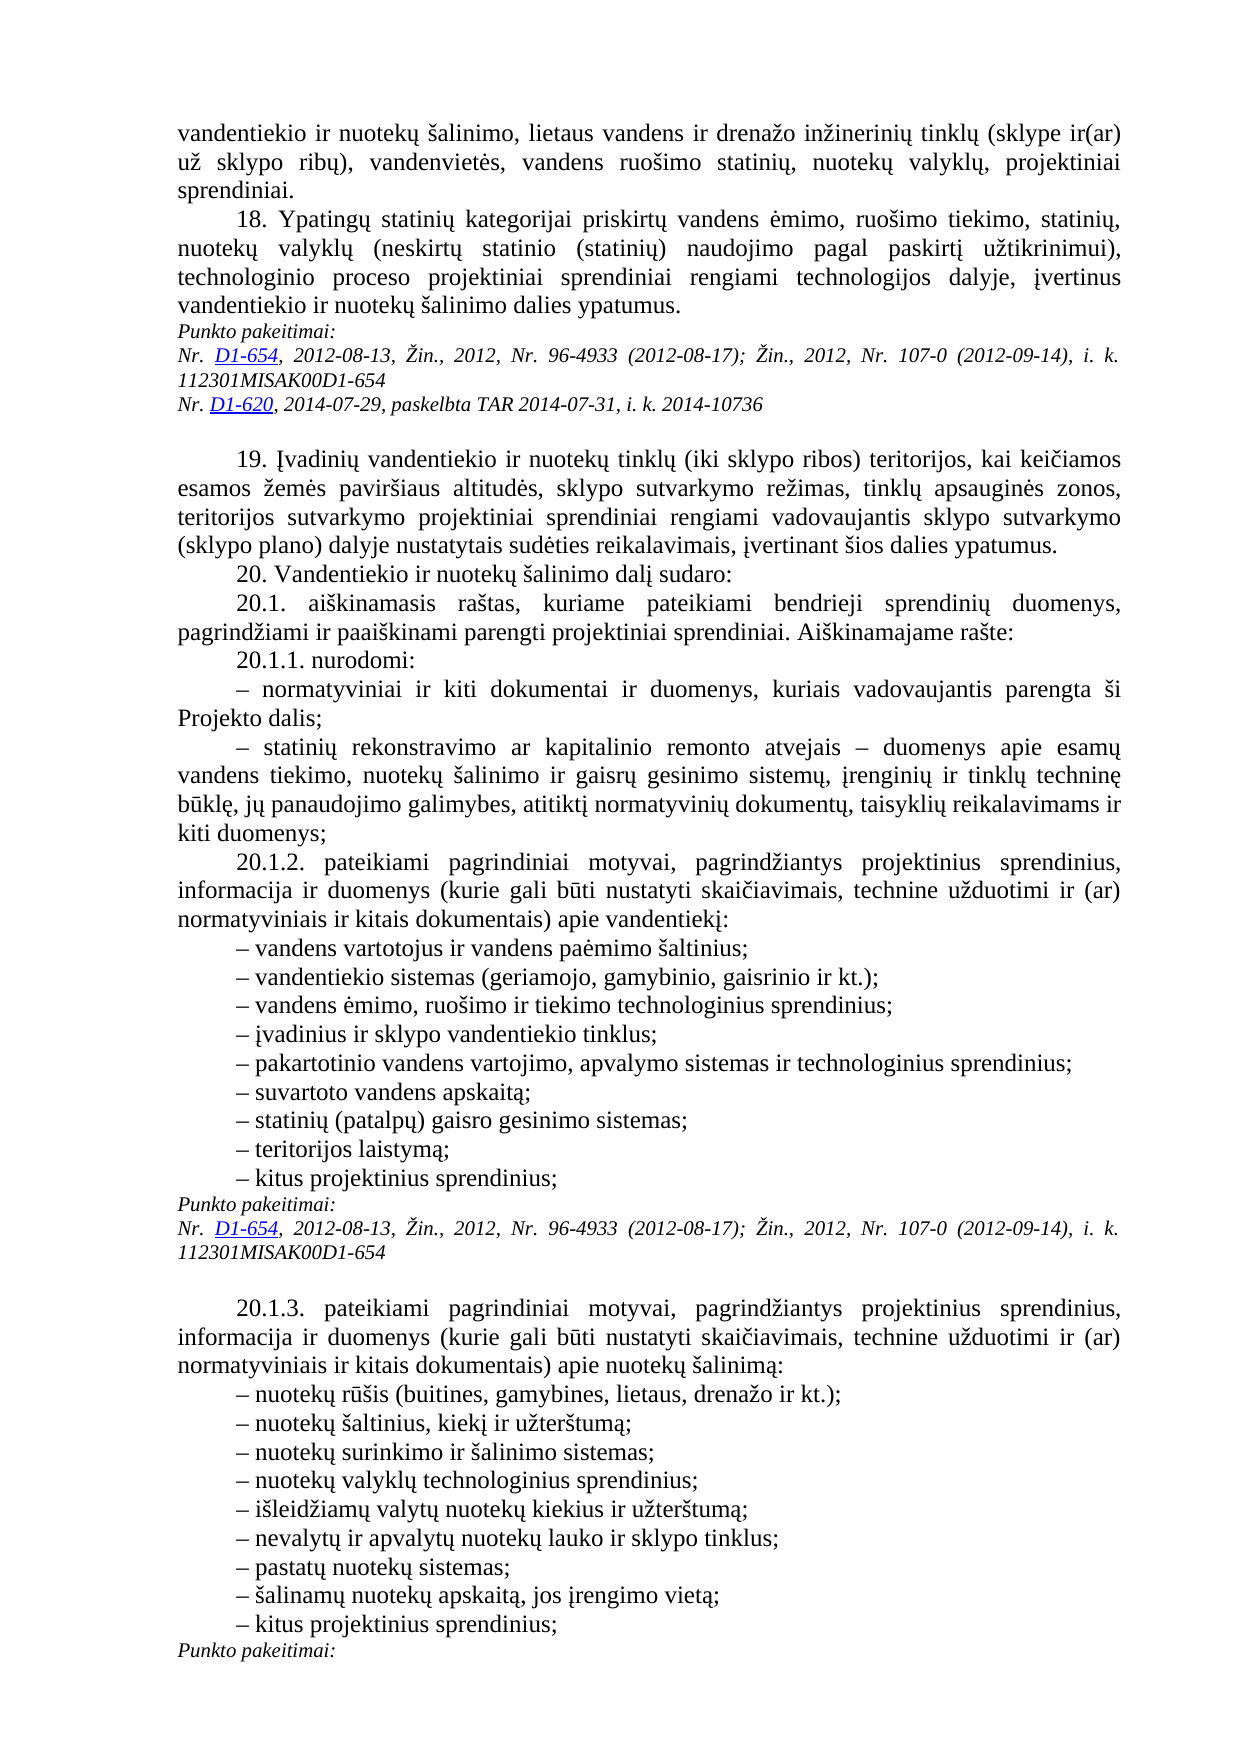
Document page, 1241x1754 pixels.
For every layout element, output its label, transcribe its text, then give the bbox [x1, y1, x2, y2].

text – teritorijos laistymą; [177, 1134, 1122, 1163]
text – šalinamų nuotekų apskaitą, jos įrengimo vietą; [177, 1580, 1122, 1609]
text – nuotekų šaltinius, kiekį ir užterštumą; [177, 1408, 1122, 1437]
text – suvartoto vandens apskaitą; [177, 1077, 1122, 1106]
text 18. Ypatingų statinių kategorijai priskirtų vandens ėmimo, ruošimo tiekimo, statinių, nuotekų valyklų (neskirtų statinio (statinių) naudojimo pagal paskirtį užtikrinimui), technologinio proceso projektiniai sprendiniai rengiami technologijos dalyje, įvertinus vandentiekio ir nuotekų šalinimo dalies ypatumus. [177, 204, 1122, 319]
text – nuotekų valyklų technologinius sprendinius; [177, 1465, 1122, 1494]
text – kitus projektinius sprendinius; [177, 1163, 1122, 1192]
text – pakartotinio vandens vartojimo, apvalymo sistemas ir technologinius sprendinius; [177, 1048, 1122, 1077]
text Nr. D1-620, 2014-07-29, paskelbta TAR 2014-07-31, i. k. 2014-10736 [177, 392, 1122, 416]
text – vandens ėmimo, ruošimo ir tiekimo technologinius sprendinius; [177, 991, 1122, 1019]
text 20.1.3. pateikiami pagrindiniai motyvai, pagrindžiantys projektinius sprendinius, informacija ir duomenys (kurie gali būti nustatyti skaičiavimais, technine užduotimi ir (ar) normatyviniais ir kitais dokumentais) apie nuotekų šalinimą: [177, 1293, 1122, 1379]
text – vandens vartotojus ir vandens paėmimo šaltinius; [177, 933, 1122, 962]
text Punkto pakeitimai: [177, 319, 1122, 343]
text – normatyviniai ir kiti dokumentai ir duomenys, kuriais vadovaujantis parengta ši Projekto dalis; [177, 674, 1122, 732]
text – nevalytų ir apvalytų nuotekų lauko ir sklypo tinklus; [177, 1523, 1122, 1552]
text – įvadinius ir sklypo vandentiekio tinklus; [177, 1019, 1122, 1048]
text 20. Vandentiekio ir nuotekų šalinimo dalį sudaro: [177, 559, 1122, 588]
text – pastatų nuotekų sistemas; [177, 1552, 1122, 1580]
text – nuotekų rūšis (buitines, gamybines, lietaus, drenažo ir kt.); [177, 1379, 1122, 1408]
text – kitus projektinius sprendinius; [177, 1609, 1122, 1638]
text – statinių rekonstravimo ar kapitalinio remonto atvejais – duomenys apie esamų vandens tiekimo, nuotekų šalinimo ir gaisrų gesinimo sistemų, įrenginių ir tinklų techninę būklę, jų panaudojimo galimybes, atitiktį normatyvinių dokumentų, taisyklių reikalavimams ir kiti duomenys; [177, 732, 1122, 847]
text 20.1. aiškinamasis raštas, kuriame pateikiami bendrieji sprendinių duomenys, pagrindžiami ir paaiškinami parengti projektiniai sprendiniai. Aiškinamajame rašte: [177, 588, 1122, 646]
text – vandentiekio sistemas (geriamojo, gamybinio, gaisrinio ir kt.); [177, 962, 1122, 991]
text – nuotekų surinkimo ir šalinimo sistemas; [177, 1437, 1122, 1465]
text vandentiekio ir nuotekų šalinimo, lietaus vandens ir drenažo inžinerinių tinklų (sklype ir(ar) už sklypo ribų), vandenvietės, vandens ruošimo statinių, nuotekų valyklų, projektiniai sprendiniai. [177, 118, 1122, 204]
text 20.1.2. pateikiami pagrindiniai motyvai, pagrindžiantys projektinius sprendinius, informacija ir duomenys (kurie gali būti nustatyti skaičiavimais, technine užduotimi ir (ar) normatyviniais ir kitais dokumentais) apie vandentiekį: [177, 847, 1122, 933]
text – išleidžiamų valytų nuotekų kiekius ir užterštumą; [177, 1494, 1122, 1523]
text Nr. D1-654, 2012-08-13, Žin., 2012, Nr. 96-4933 (2012-08-17); Žin., 2012, Nr. 107-0 (2012-09-14), i. k. 112301MISAK00D1-654 [177, 1216, 1122, 1264]
text Nr. D1-654, 2012-08-13, Žin., 2012, Nr. 96-4933 (2012-08-17); Žin., 2012, Nr. 107-0 (2012-09-14), i. k. 112301MISAK00D1-654 [177, 343, 1122, 392]
text Punkto pakeitimai: [177, 1192, 1122, 1216]
text – statinių (patalpų) gaisro gesinimo sistemas; [177, 1106, 1122, 1134]
text 19. Įvadinių vandentiekio ir nuotekų tinklų (iki sklypo ribos) teritorijos, kai keičiamos esamos žemės paviršiaus altitudės, sklypo sutvarkymo režimas, tinklų apsauginės zonos, teritorijos sutvarkymo projektiniai sprendiniai rengiami vadovaujantis sklypo sutvarkymo (sklypo plano) dalyje nustatytais sudėties reikalavimais, įvertinant šios dalies ypatumus. [177, 444, 1122, 559]
text 20.1.1. nurodomi: [177, 646, 1122, 674]
text Punkto pakeitimai: [177, 1638, 1122, 1662]
